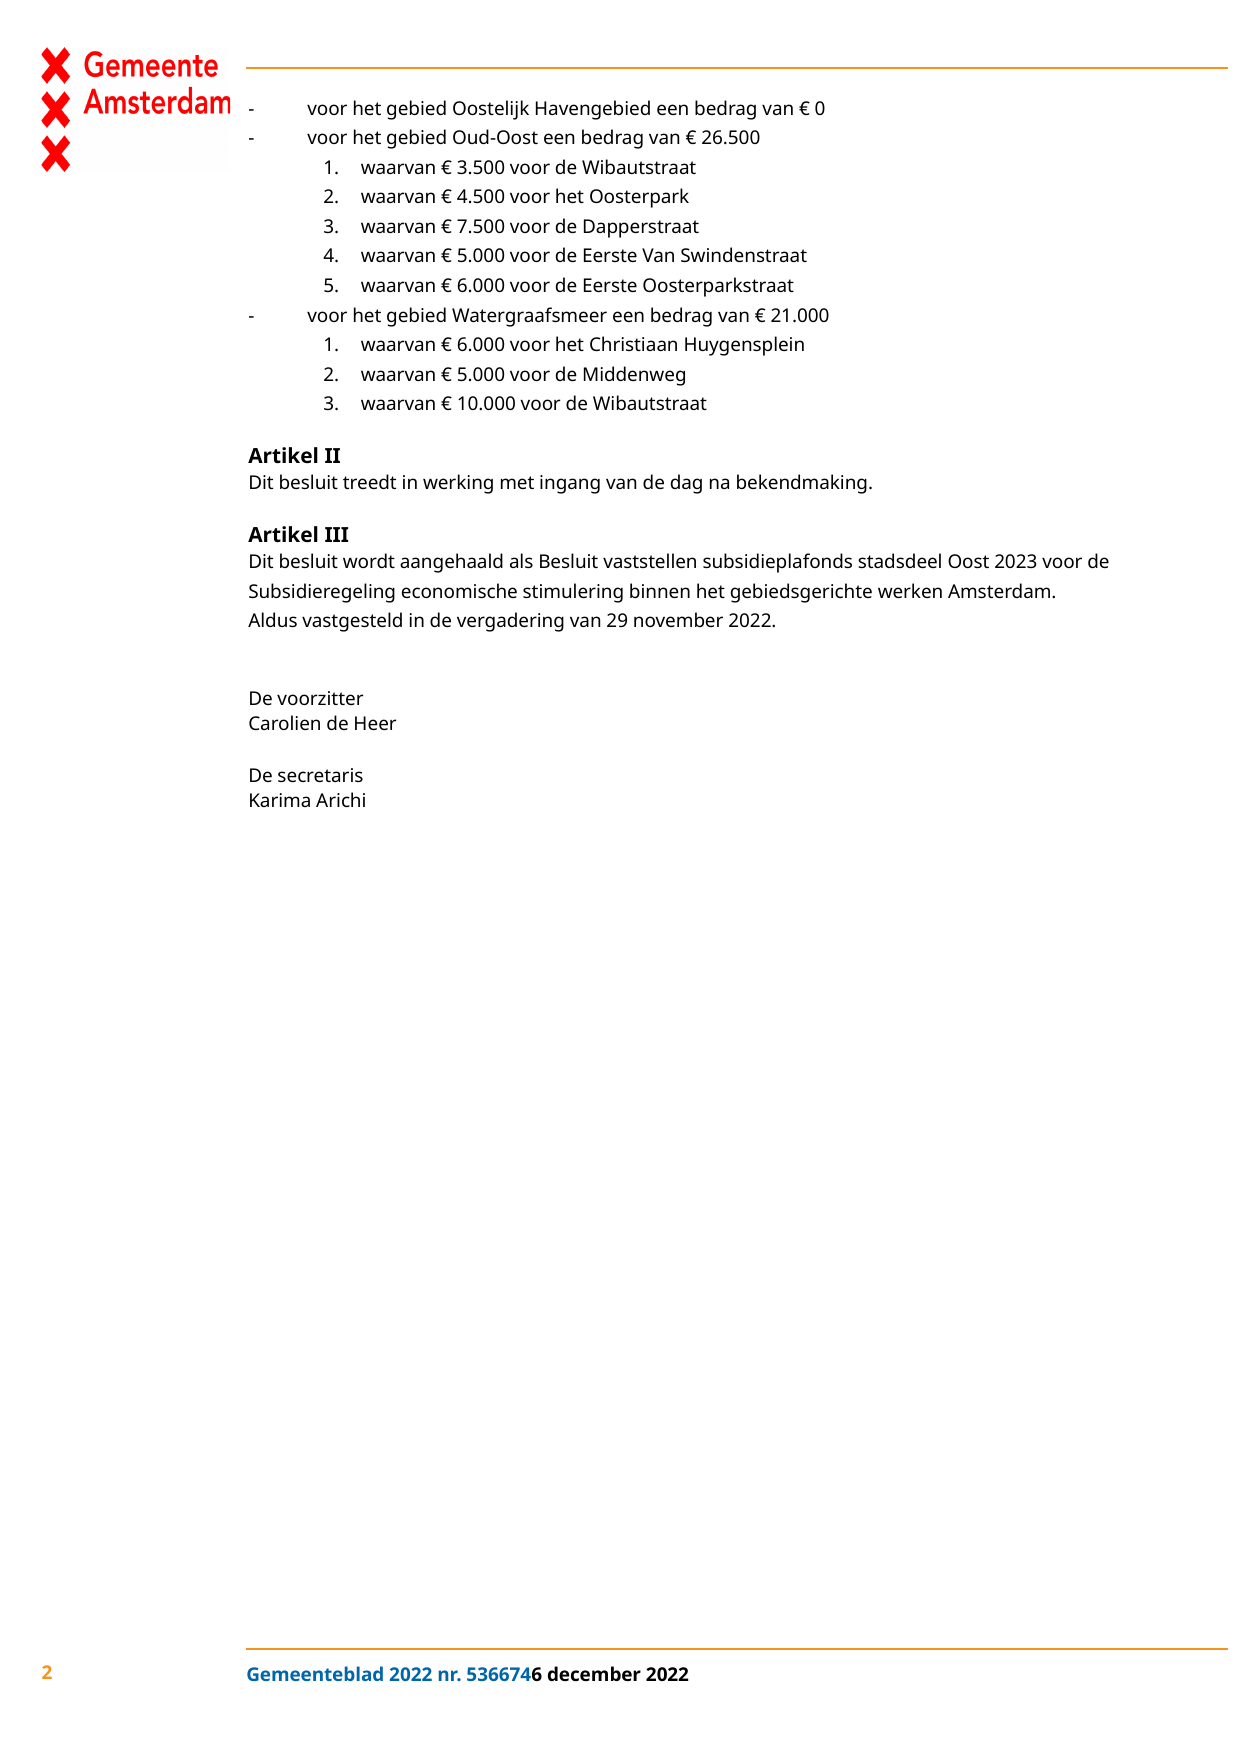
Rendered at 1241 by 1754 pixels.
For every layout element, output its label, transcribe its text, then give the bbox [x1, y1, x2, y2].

list voor het gebied Watergraafsmeer een bedrag van € 21.000 [248, 302, 1152, 328]
text De secretaris [248, 762, 1152, 788]
list waarvan € 5.000 voor de Eerste Van Swindenstraat [323, 243, 1152, 268]
list waarvan € 5.000 voor de Middenweg [323, 361, 1152, 387]
text Karima Arichi [248, 788, 1152, 813]
list voor het gebied Oostelijk Havengebied een bedrag van € 0 [248, 95, 1152, 121]
text Dit besluit treedt in werking met ingang van de dag na bekendmaking. [248, 469, 1152, 495]
text Artikel II [248, 441, 1152, 469]
list waarvan € 10.000 voor de Wibautstraat [323, 391, 1152, 416]
list voor het gebied Oud-Oost een bedrag van € 26.500 [248, 124, 1152, 150]
list waarvan € 6.000 voor de Eerste Oosterparkstraat [323, 272, 1152, 298]
text Dit besluit wordt aangehaald als Besluit vaststellen subsidieplafonds stadsdeel Oost 2023 voor de Subsidieregeling economische stimulering binnen het gebiedsgerichte werken Amsterdam. [248, 548, 1152, 604]
text Carolien de Heer [248, 710, 1152, 736]
list waarvan € 7.500 voor de Dapperstraat [323, 213, 1152, 239]
list waarvan € 4.500 voor het Oosterpark [323, 183, 1152, 209]
text Aldus vastgesteld in de vergadering van 29 november 2022. [248, 607, 1152, 633]
list waarvan € 6.000 voor het Christiaan Huygensplein [323, 331, 1152, 357]
list waarvan € 3.500 voor de Wibautstraat [323, 154, 1152, 180]
picture [41, 47, 231, 172]
text De voorzitter [248, 685, 1152, 710]
text Artikel III [248, 520, 1152, 548]
